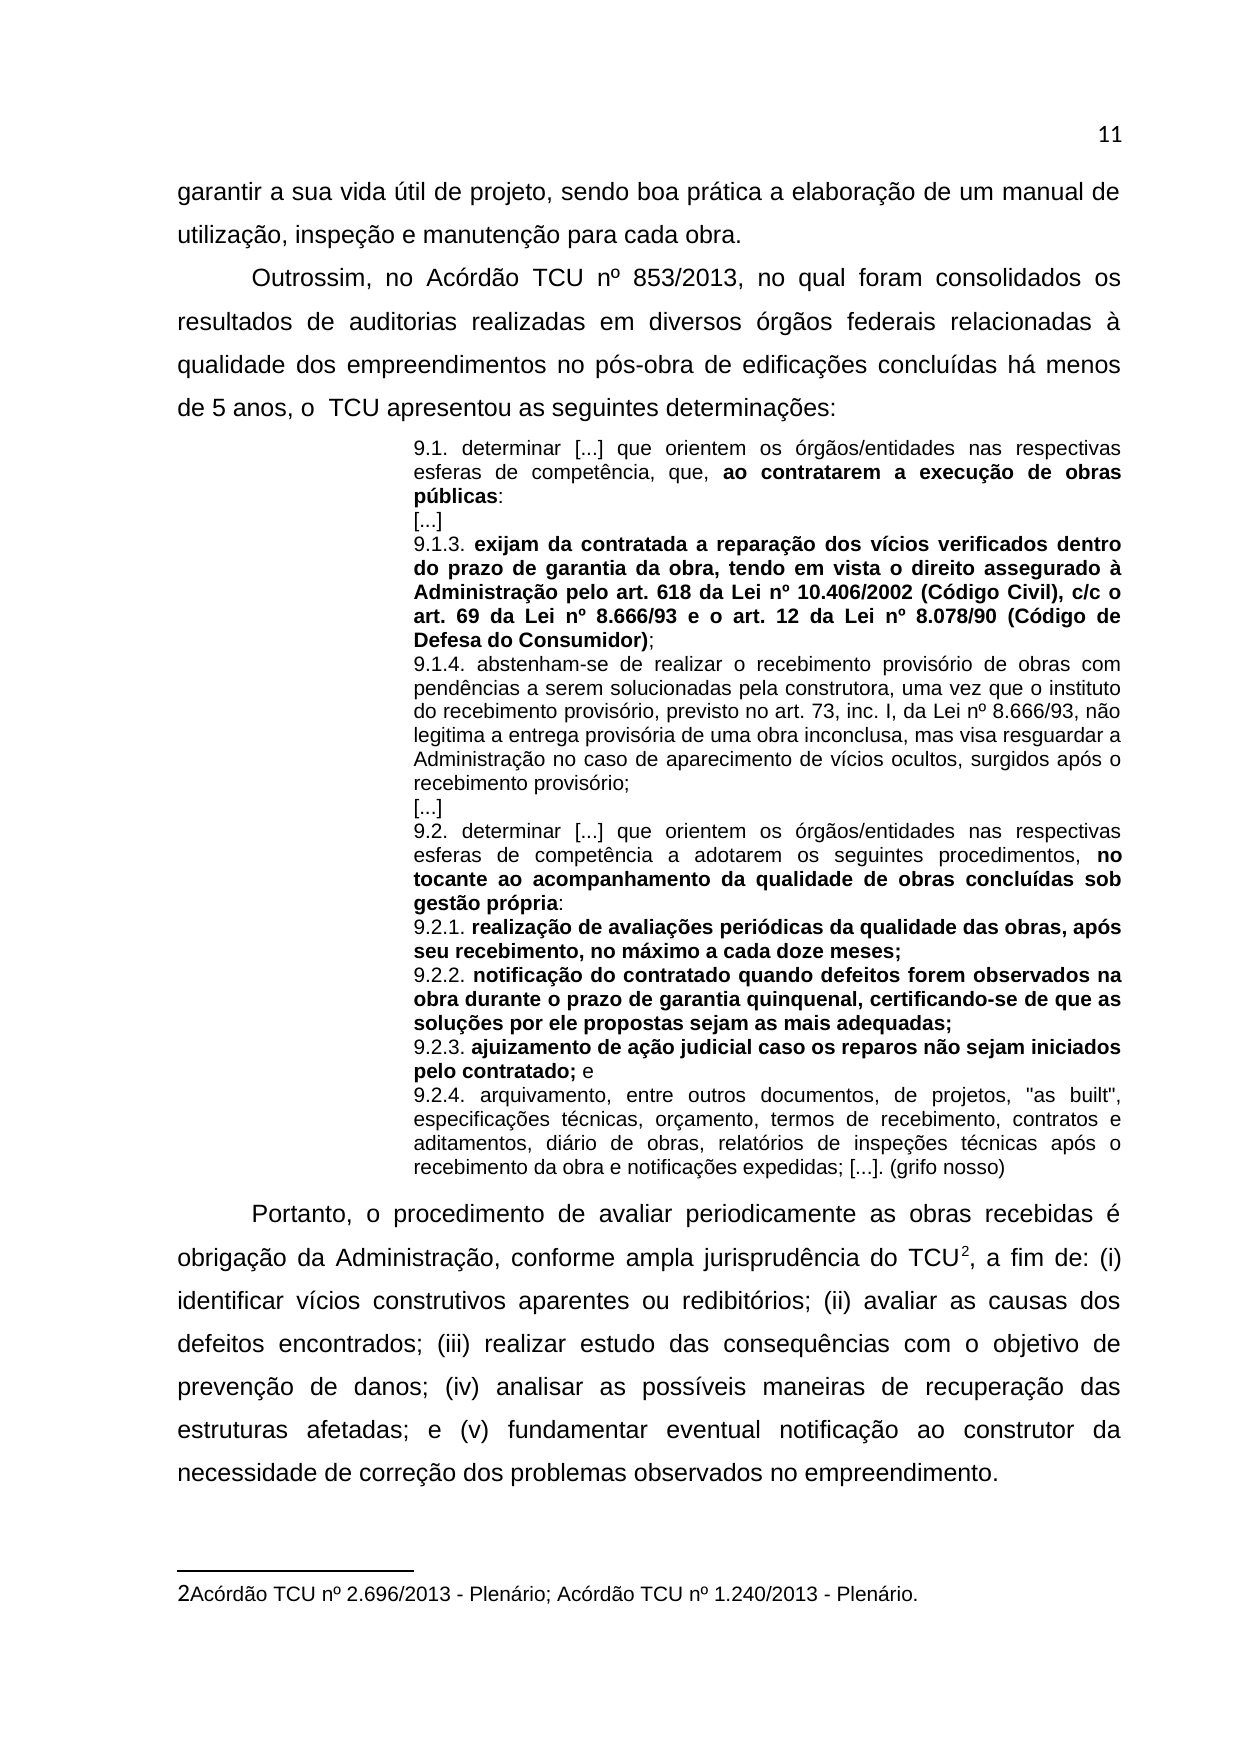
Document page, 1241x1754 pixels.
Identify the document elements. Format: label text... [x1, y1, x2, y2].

text [...] [413, 508, 1122, 532]
text 9.2.4. arquivamento, entre outros documentos, de projetos, "as built", especificações técnicas, orçamento, termos de recebimento, contratos e aditamentos, diário de obras, relatórios de inspeções técnicas após o recebimento da obra e notificações expedidas; [...]. (grifo nosso) [413, 1083, 1122, 1178]
text 9.1. determinar [...] que orientem os órgãos/entidades nas respectivas esferas de competência, que, ao contratarem a execução de obras públicas: [413, 436, 1122, 508]
text Portanto, o procedimento de avaliar periodicamente as obras recebidas é obrigação da Administração, conforme ampla jurisprudência do TCU, a fim de: (i) identificar vícios construtivos aparentes ou redibitórios; (ii) avaliar as causas dos defeitos encontrados; (iii) realizar estudo das consequências com o objetivo de prevenção de danos; (iv) analisar as possíveis maneiras de recuperação das estruturas afetadas; e (v) fundamentar eventual notificação ao construtor da necessidade de correção dos problemas observados no empreendimento. [177, 1199, 1122, 1487]
text 9.2.2. notificação do contratado quando defeitos forem observados na obra durante o prazo de garantia quinquenal, certificando-se de que as soluções por ele propostas sejam as mais adequadas; [413, 963, 1122, 1035]
text garantir a sua vida útil de projeto, sendo boa prática a elaboração de um manual de utilização, inspeção e manutenção para cada obra. [177, 177, 1122, 249]
text 9.1.3. exijam da contratada a reparação dos vícios verificados dentro do prazo de garantia da obra, tendo em vista o direito assegurado à Administração pelo art. 618 da Lei nº 10.406/2002 (Código Civil), c/c o art. 69 da Lei nº 8.666/93 e o art. 12 da Lei nº 8.078/90 (Código de Defesa do Consumidor); [413, 532, 1122, 651]
text 9.1.4. abstenham-se de realizar o recebimento provisório de obras com pendências a serem solucionadas pela construtora, uma vez que o instituto do recebimento provisório, previsto no art. 73, inc. I, da Lei nº 8.666/93, não legitima a entrega provisória de uma obra inconclusa, mas visa resguardar a Administração no caso de aparecimento de vícios ocultos, surgidos após o recebimento provisório; [413, 651, 1122, 795]
text 9.2. determinar [...] que orientem os órgãos/entidades nas respectivas esferas de competência a adotarem os seguintes procedimentos, no tocante ao acompanhamento da qualidade de obras concluídas sob gestão própria: [413, 819, 1122, 915]
text 9.2.1. realização de avaliações periódicas da qualidade das obras, após seu recebimento, no máximo a cada doze meses; [413, 915, 1122, 963]
text 9.2.3. ajuizamento de ação judicial caso os reparos não sejam iniciados pelo contratado; e [413, 1035, 1122, 1083]
text [...] [413, 795, 1122, 819]
text Acórdão TCU nº 2.696/2013 - Plenário; Acórdão TCU nº 1.240/2013 - Plenário. [177, 1577, 1122, 1607]
text Outrossim, no Acórdão TCU nº 853/2013, no qual foram consolidados os resultados de auditorias realizadas em diversos órgãos federais relacionadas à qualidade dos empreendimentos no pós-obra de edificações concluídas há menos de 5 anos, o TCU apresentou as seguintes determinações: [177, 263, 1122, 421]
